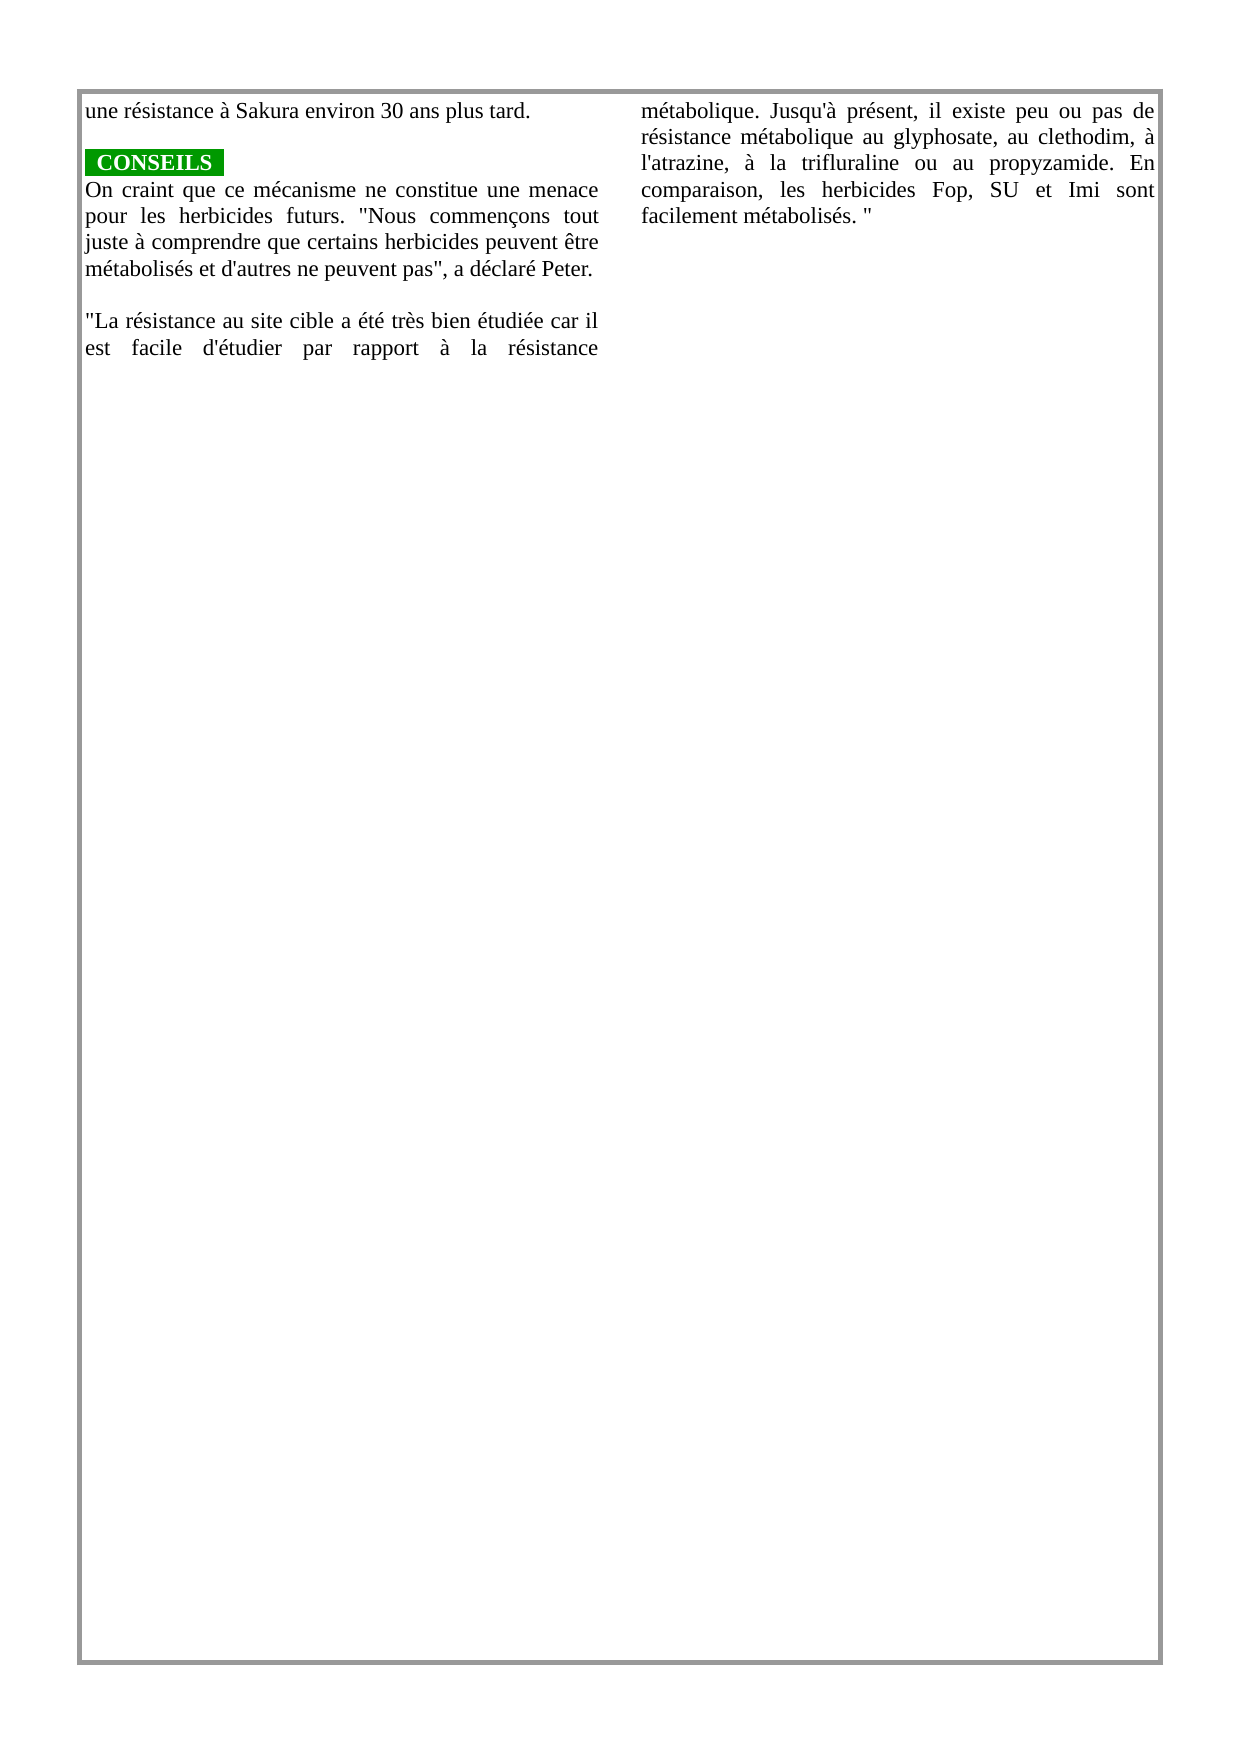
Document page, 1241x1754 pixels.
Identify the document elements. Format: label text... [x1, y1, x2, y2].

text une résistance à Sakura environ 30 ans plus tard. [85, 97, 599, 123]
text On craint que ce mécanisme ne constitue une menace pour les herbicides futurs. "Nous commençons tout juste à comprendre que certains herbicides peuvent être métabolisés et d'autres ne peuvent pas", a déclaré Peter. [85, 176, 599, 281]
text métabolique. Jusqu'à présent, il existe peu ou pas de résistance métabolique au glyphosate, au clethodim, à l'atrazine, à la trifluraline ou au propyzamide. En comparaison, les herbicides Fop, SU et Imi sont facilement métabolisés. " [641, 97, 1155, 228]
text CONSEILS [85, 149, 599, 176]
text "La résistance au site cible a été très bien étudiée car il est facile d'étudier par rapport à la résistance [85, 307, 599, 360]
